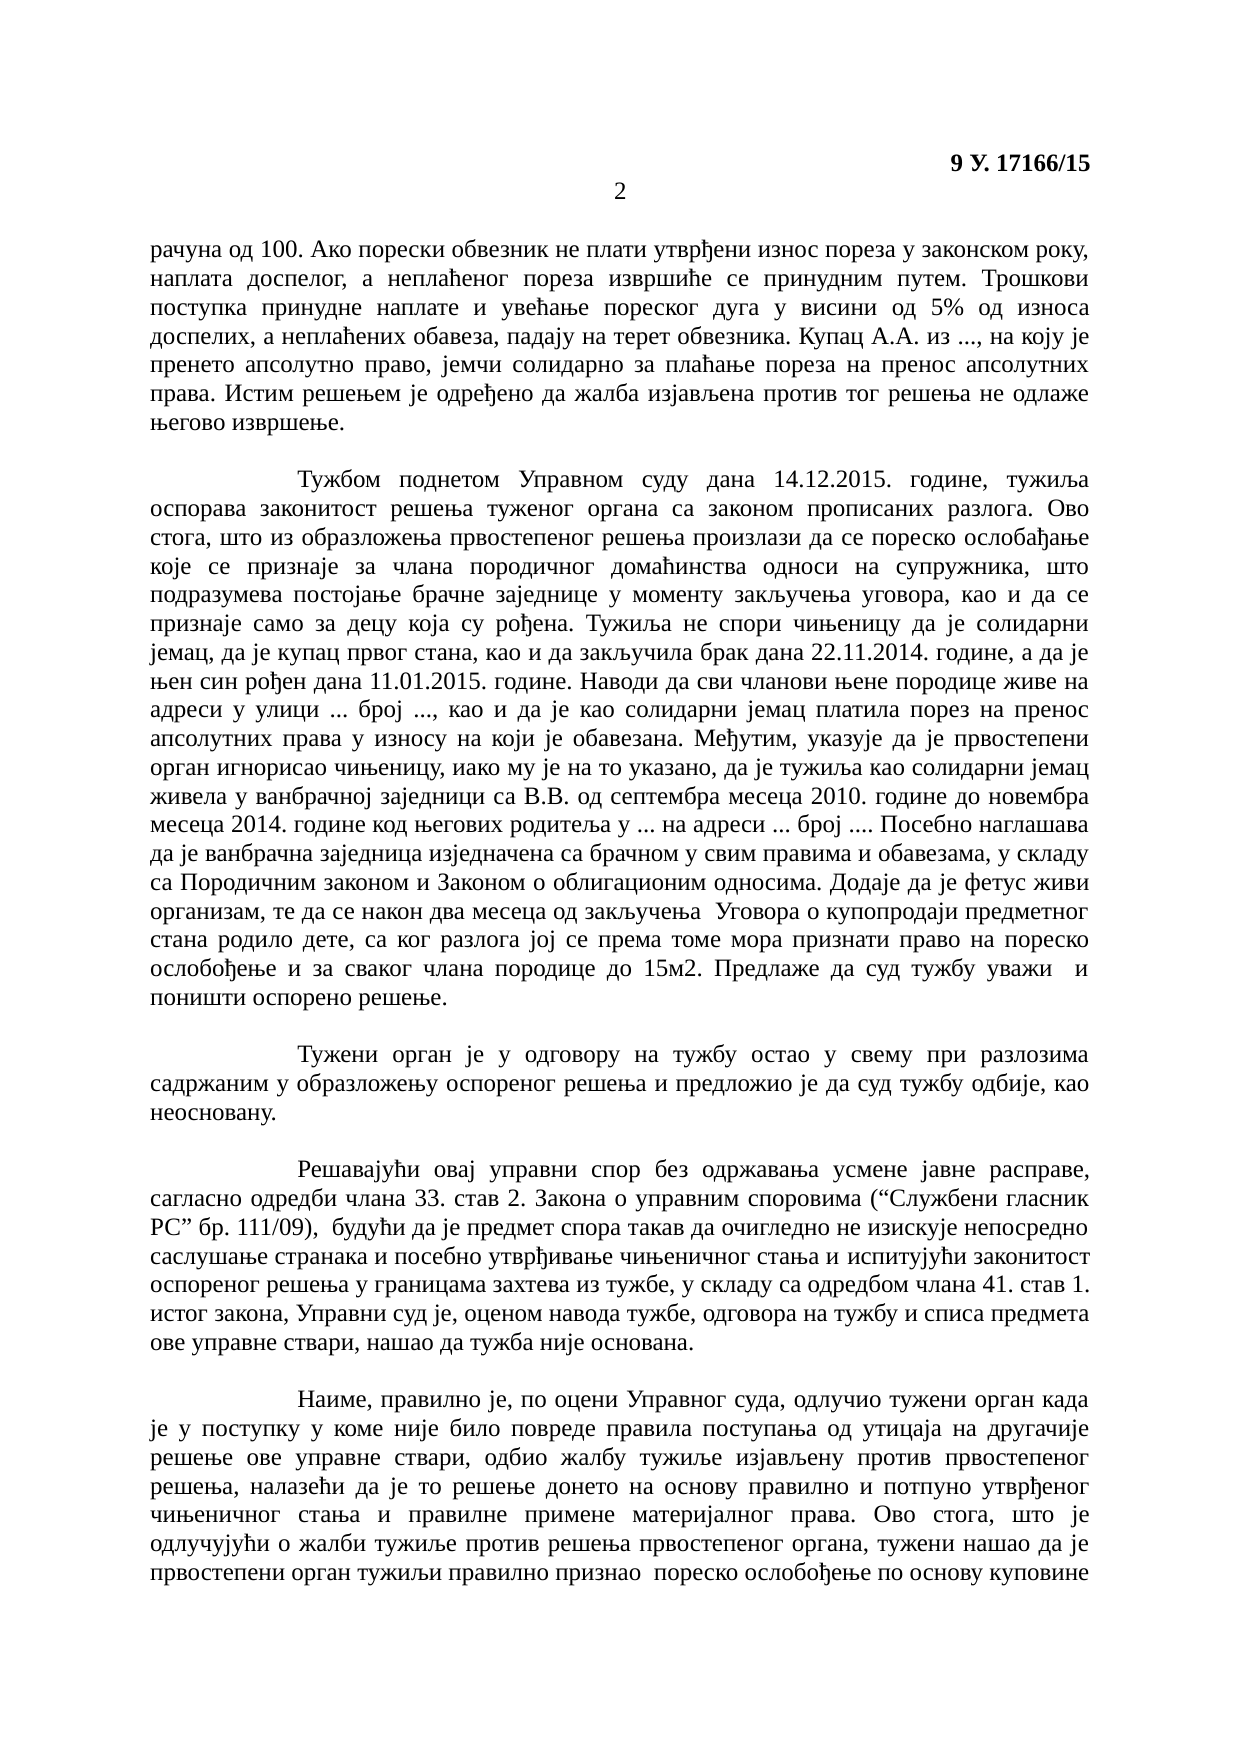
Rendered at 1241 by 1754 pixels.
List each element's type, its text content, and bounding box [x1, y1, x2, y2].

text Тужени орган је у одговору на тужбу остао у свему при разлозима садржаним у образложењу оспореног решења и предложио је да суд тужбу одбије, као неосновану. [150, 1039, 1090, 1126]
text Тужбом поднетом Управном суду дана 14.12.2015. године, тужиља оспорава законитост решења туженог органа са законом прописаних разлога. Ово стога, што из образложења првостепеног решења произлази да се пореско ослобађање које се признаје за члана породичног домаћинства односи на супружника, што подразумева постојање брачне заједнице у моменту закључења уговора, као и да се признаје само за децу која су рођена. Тужиља не спори чињеницу да је солидарни јемац, да је купац првог стана, као и да закључила брак дана 22.11.2014. године, а да је њен син рођен дана 11.01.2015. године. Наводи да сви чланови њене породице живе на адреси у улици ... број ..., као и да је као солидарни јемац платила порез на пренос апсолутних права у износу на који је обавезана. Међутим, указује да је првостепени орган игнорисао чињеницу, иако му је на то указано, да је тужиља као солидарни јемац живела у ванбрачној заједници са В.В. од септембра месеца 2010. године до новембра месеца 2014. године код његових родитеља у ... на адреси ... број .... Посебно наглашава да је ванбрачна заједница изједначена са брачном у свим правима и обавезама, у складу са Породичним законом и Законом о облигационим односима. Додаје да је фетус живи организам, те да се након два месеца од закључења Уговора о купопродаји предметног стана родило дете, са ког разлога јој се према томе мора признати право на пореско ослобођење и за сваког члана породице до 15м2. Предлаже да суд тужбу уважи и поништи оспорено решење. [150, 464, 1090, 1011]
text Наиме, правилно је, по оцени Управног суда, одлучио тужени орган када је у поступку у коме није било повреде правила поступања од утицаја на другачије решење ове управне ствари, одбио жалбу тужиље изјављену против првостепеног решења, налазећи да је то решење донето на основу правилно и потпуно утврђеног чињеничног стања и правилне примене материјалног права. Ово стога, што је одлучујући о жалби тужиље против решења првостепеног органа, тужени нашао да је првостепени орган тужиљи правилно признао пореско ослобођење по основу куповине [150, 1384, 1090, 1586]
text рачуна од 100. Ако порески обвезник не плати утврђени износ пореза у законском року, наплата доспелог, а неплаћеног пореза извршиће се принудним путем. Трошкови поступка принудне наплате и увећање пореског дуга у висини од 5% од износа доспелих, а неплаћених обавеза, падају на терет обвезника. Купац А.А. из ..., на коју је пренето апсолутно право, јемчи солидарно за плаћање пореза на пренос апсолутних права. Истим решењем је одређено да жалба изјављена против тог решења не одлаже његово извршење. [150, 234, 1090, 436]
text Решавајући овај управни спор без одржавања усмене јавне расправе, сагласно одредби члана 33. став 2. Закона о управним споровима (“Службени гласник РС” бр. 111/09), будући да је предмет спора такав да очигледно не изискује непосредно саслушање странака и посебно утврђивање чињеничног стања и испитујући законитост оспореног решења у границама захтева из тужбе, у складу са одредбом члана 41. став 1. истог закона, Управни суд је, оценом навода тужбе, одговора на тужбу и списа предмета ове управне ствари, нашао да тужба није основана. [150, 1154, 1090, 1356]
